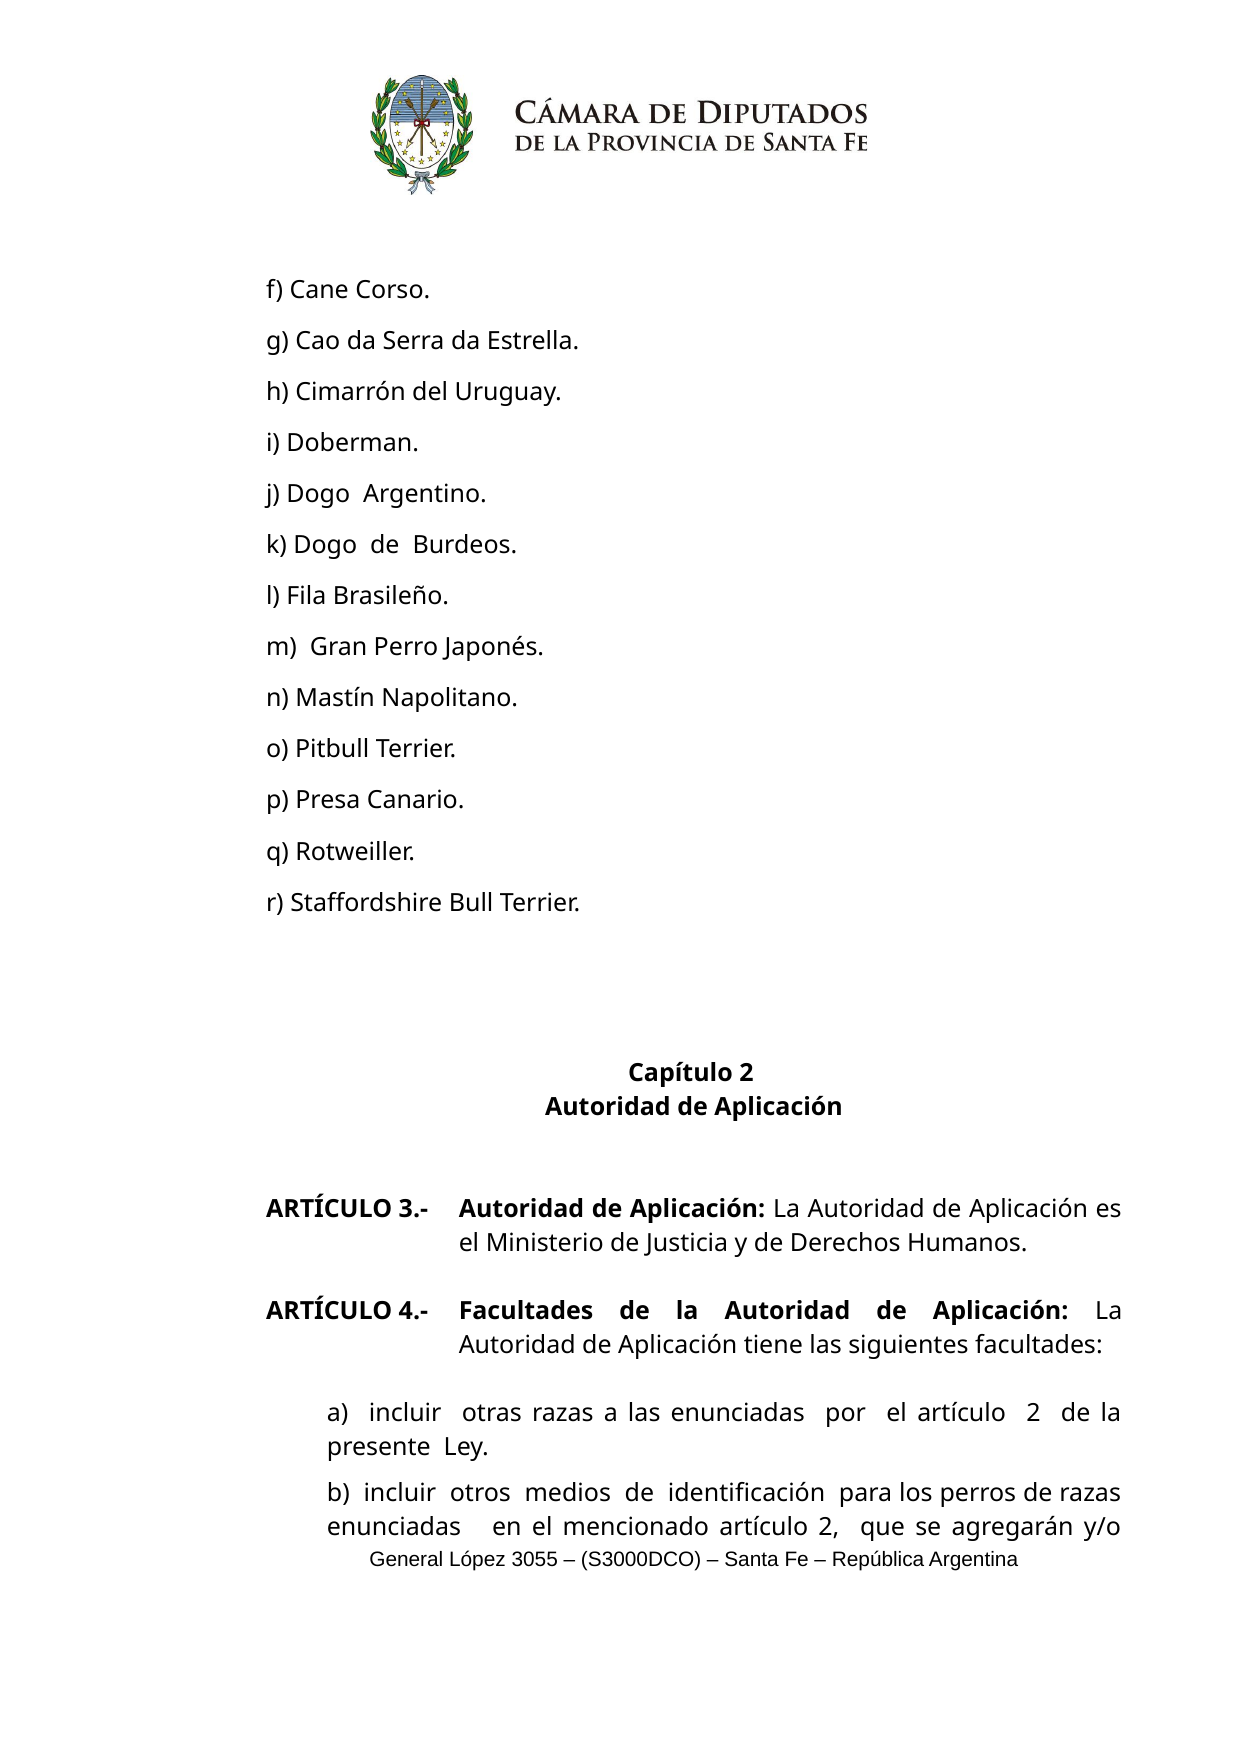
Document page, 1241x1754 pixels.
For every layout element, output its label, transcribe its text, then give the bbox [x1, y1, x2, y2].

text m) Gran Perro Japonés. [266, 629, 1122, 663]
text r) Staffordshire Bull Terrier. [266, 884, 1122, 918]
text Facultades de la Autoridad de Aplicación: La Autoridad de Aplicación tiene las siguientes facultades: [266, 1293, 1122, 1361]
text Autoridad de Aplicación [266, 1088, 1122, 1122]
text Autoridad de Aplicación: La Autoridad de Aplicación es el Ministerio de Justicia y de Derechos Humanos. [266, 1191, 1122, 1259]
text i) Doberman. [266, 425, 1122, 459]
picture [370, 75, 868, 199]
text b) incluir otros medios de identificación para los perros de razas enunciadas en el mencionado artículo 2, que se agregarán y/o [327, 1475, 1122, 1543]
text l) Fila Brasileño. [266, 578, 1122, 612]
text f) Cane Corso. [266, 272, 1122, 306]
table_header ARTÍCULO 4.- [266, 1293, 458, 1343]
text q) Rotweiller. [266, 833, 1122, 867]
text k) Dogo de Burdeos. [266, 527, 1122, 561]
text g) Cao da Serra da Estrella. [266, 323, 1122, 357]
text j) Dogo Argentino. [266, 476, 1122, 510]
text n) Mastín Napolitano. [266, 680, 1122, 714]
text p) Presa Canario. [266, 782, 1122, 816]
text o) Pitbull Terrier. [266, 731, 1122, 765]
text a) incluir otras razas a las enunciadas por el artículo 2 de la presente Ley. [327, 1395, 1122, 1463]
text Capítulo 2 [266, 1054, 1122, 1088]
table_header ARTÍCULO 3.- [266, 1191, 458, 1241]
text h) Cimarrón del Uruguay. [266, 374, 1122, 408]
